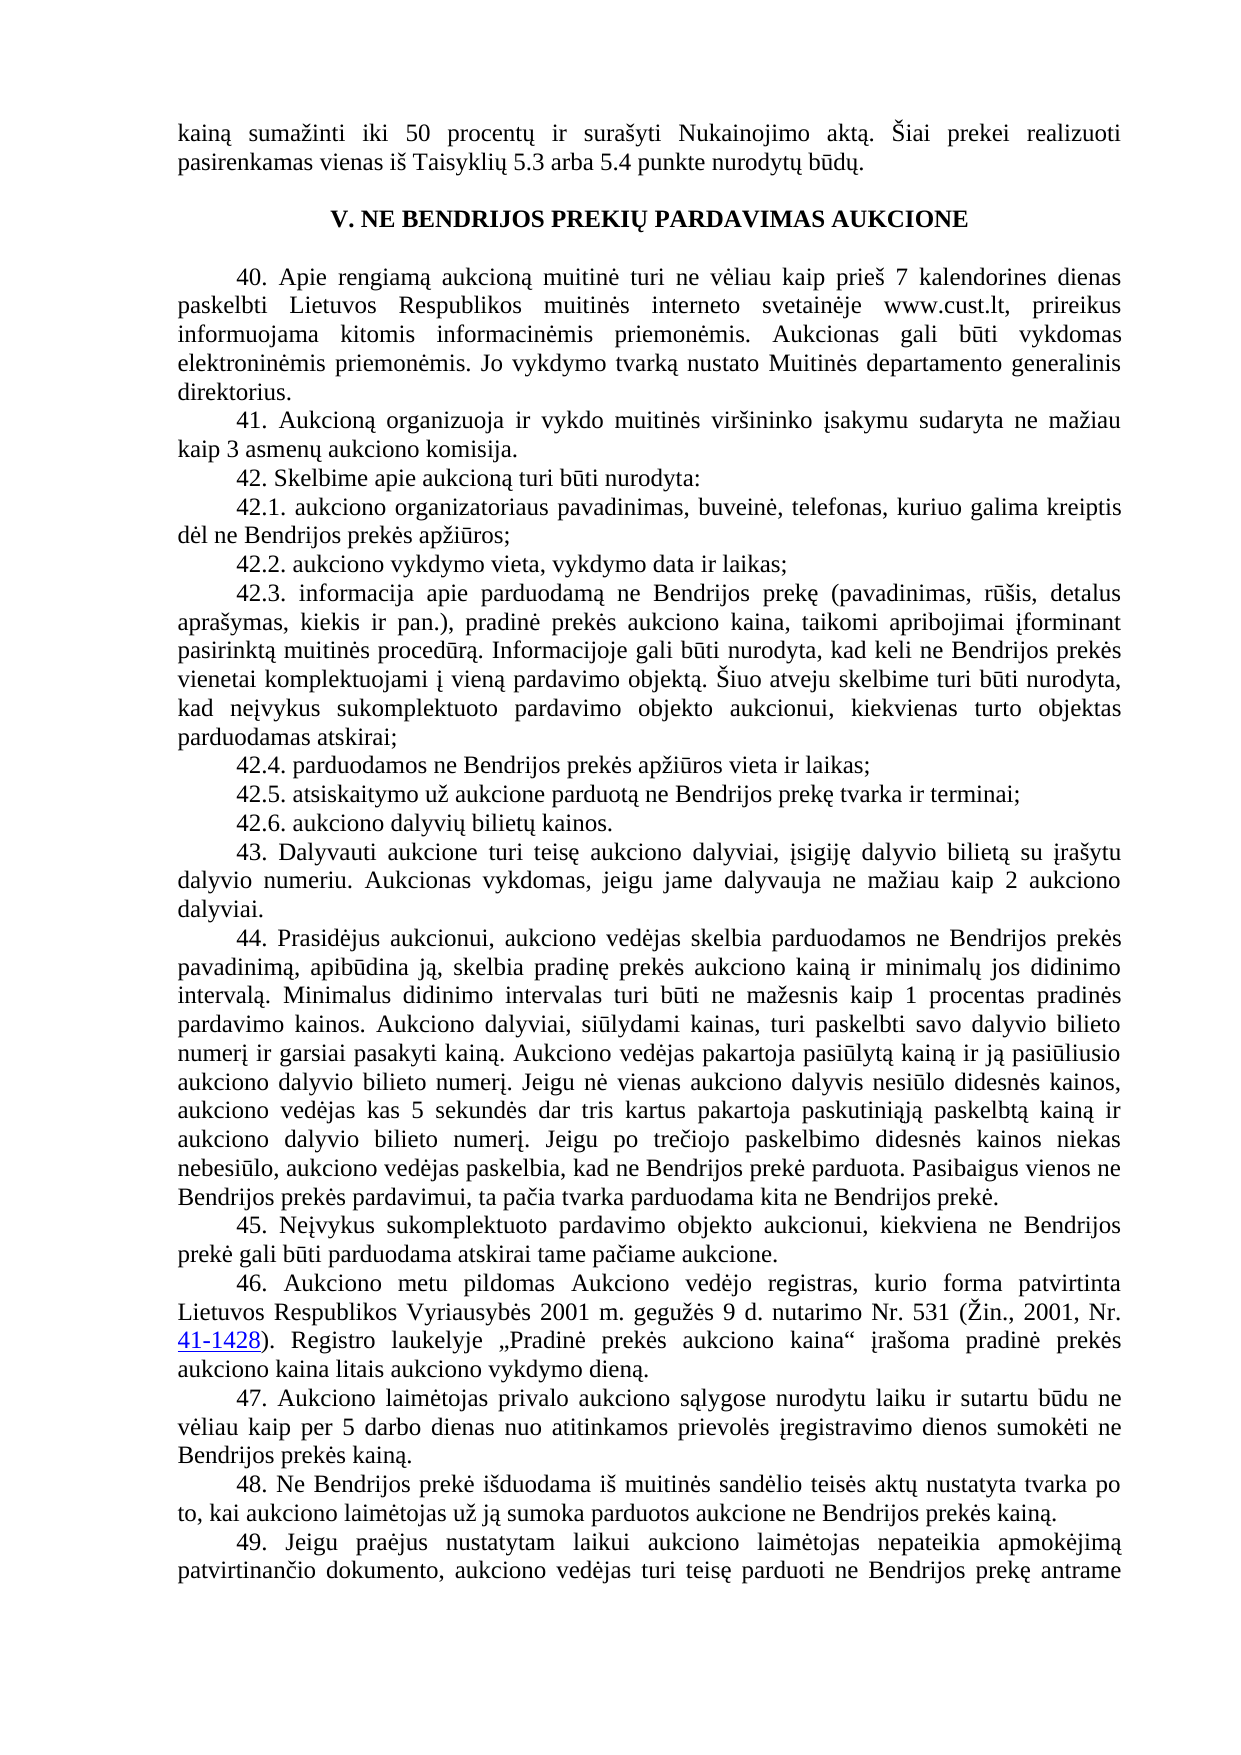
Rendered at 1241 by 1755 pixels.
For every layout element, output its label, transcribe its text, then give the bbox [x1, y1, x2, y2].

text 42.4. parduodamos ne Bendrijos prekės apžiūros vieta ir laikas; [177, 751, 1122, 779]
text 42. Skelbime apie aukcioną turi būti nurodyta: [177, 463, 1122, 492]
text 43. Dalyvauti aukcione turi teisę aukciono dalyviai, įsigiję dalyvio bilietą su įrašytu dalyvio numeriu. Aukcionas vykdomas, jeigu jame dalyvauja ne mažiau kaip 2 aukciono dalyviai. [177, 837, 1122, 923]
text 46. Aukciono metu pildomas Aukciono vedėjo registras, kurio forma patvirtinta Lietuvos Respublikos Vyriausybės 2001 m. gegužės 9 d. nutarimo Nr. 531 (Žin., 2001, Nr. 41-1428). Registro laukelyje „Pradinė prekės aukciono kaina“ įrašoma pradinė prekės aukciono kaina litais aukciono vykdymo dieną. [177, 1268, 1122, 1383]
text 48. Ne Bendrijos prekė išduodama iš muitinės sandėlio teisės aktų nustatyta tvarka po to, kai aukciono laimėtojas už ją sumoka parduotos aukcione ne Bendrijos prekės kainą. [177, 1469, 1122, 1527]
text 40. Apie rengiamą aukcioną muitinė turi ne vėliau kaip prieš 7 kalendorines dienas paskelbti Lietuvos Respublikos muitinės interneto svetainėje www.cust.lt, prireikus informuojama kitomis informacinėmis priemonėmis. Aukcionas gali būti vykdomas elektroninėmis priemonėmis. Jo vykdymo tvarką nustato Muitinės departamento generalinis direktorius. [177, 262, 1122, 406]
text 45. Neįvykus sukomplektuoto pardavimo objekto aukcionui, kiekviena ne Bendrijos prekė gali būti parduodama atskirai tame pačiame aukcione. [177, 1211, 1122, 1268]
text 42.5. atsiskaitymo už aukcione parduotą ne Bendrijos prekę tvarka ir terminai; [177, 779, 1122, 808]
text 44. Prasidėjus aukcionui, aukciono vedėjas skelbia parduodamos ne Bendrijos prekės pavadinimą, apibūdina ją, skelbia pradinę prekės aukciono kainą ir minimalų jos didinimo intervalą. Minimalus didinimo intervalas turi būti ne mažesnis kaip 1 procentas pradinės pardavimo kainos. Aukciono dalyviai, siūlydami kainas, turi paskelbti savo dalyvio bilieto numerį ir garsiai pasakyti kainą. Aukciono vedėjas pakartoja pasiūlytą kainą ir ją pasiūliusio aukciono dalyvio bilieto numerį. Jeigu nė vienas aukciono dalyvis nesiūlo didesnės kainos, aukciono vedėjas kas 5 sekundės dar tris kartus pakartoja paskutiniąją paskelbtą kainą ir aukciono dalyvio bilieto numerį. Jeigu po trečiojo paskelbimo didesnės kainos niekas nebesiūlo, aukciono vedėjas paskelbia, kad ne Bendrijos prekė parduota. Pasibaigus vienos ne Bendrijos prekės pardavimui, ta pačia tvarka parduodama kita ne Bendrijos prekė. [177, 923, 1122, 1211]
text 41. Aukcioną organizuoja ir vykdo muitinės viršininko įsakymu sudaryta ne mažiau kaip 3 asmenų aukciono komisija. [177, 406, 1122, 463]
text V. NE BENDRIJOS PREKIŲ PARDAVIMAS AUKCIONE [177, 204, 1122, 233]
text 47. Aukciono laimėtojas privalo aukciono sąlygose nurodytu laiku ir sutartu būdu ne vėliau kaip per 5 darbo dienas nuo atitinkamos prievolės įregistravimo dienos sumokėti ne Bendrijos prekės kainą. [177, 1383, 1122, 1469]
text 49. Jeigu praėjus nustatytam laikui aukciono laimėtojas nepateikia apmokėjimą patvirtinančio dokumento, aukciono vedėjas turi teisę parduoti ne Bendrijos prekę antrame [177, 1527, 1122, 1584]
text kainą sumažinti iki 50 procentų ir surašyti Nukainojimo aktą. Šiai prekei realizuoti pasirenkamas vienas iš Taisyklių 5.3 arba 5.4 punkte nurodytų būdų. [177, 118, 1122, 176]
text 42.1. aukciono organizatoriaus pavadinimas, buveinė, telefonas, kuriuo galima kreiptis dėl ne Bendrijos prekės apžiūros; [177, 492, 1122, 549]
text 42.2. aukciono vykdymo vieta, vykdymo data ir laikas; [177, 549, 1122, 578]
text 42.3. informacija apie parduodamą ne Bendrijos prekę (pavadinimas, rūšis, detalus aprašymas, kiekis ir pan.), pradinė prekės aukciono kaina, taikomi apribojimai įforminant pasirinktą muitinės procedūrą. Informacijoje gali būti nurodyta, kad keli ne Bendrijos prekės vienetai komplektuojami į vieną pardavimo objektą. Šiuo atveju skelbime turi būti nurodyta, kad neįvykus sukomplektuoto pardavimo objekto aukcionui, kiekvienas turto objektas parduodamas atskirai; [177, 578, 1122, 751]
text 42.6. aukciono dalyvių bilietų kainos. [177, 808, 1122, 837]
